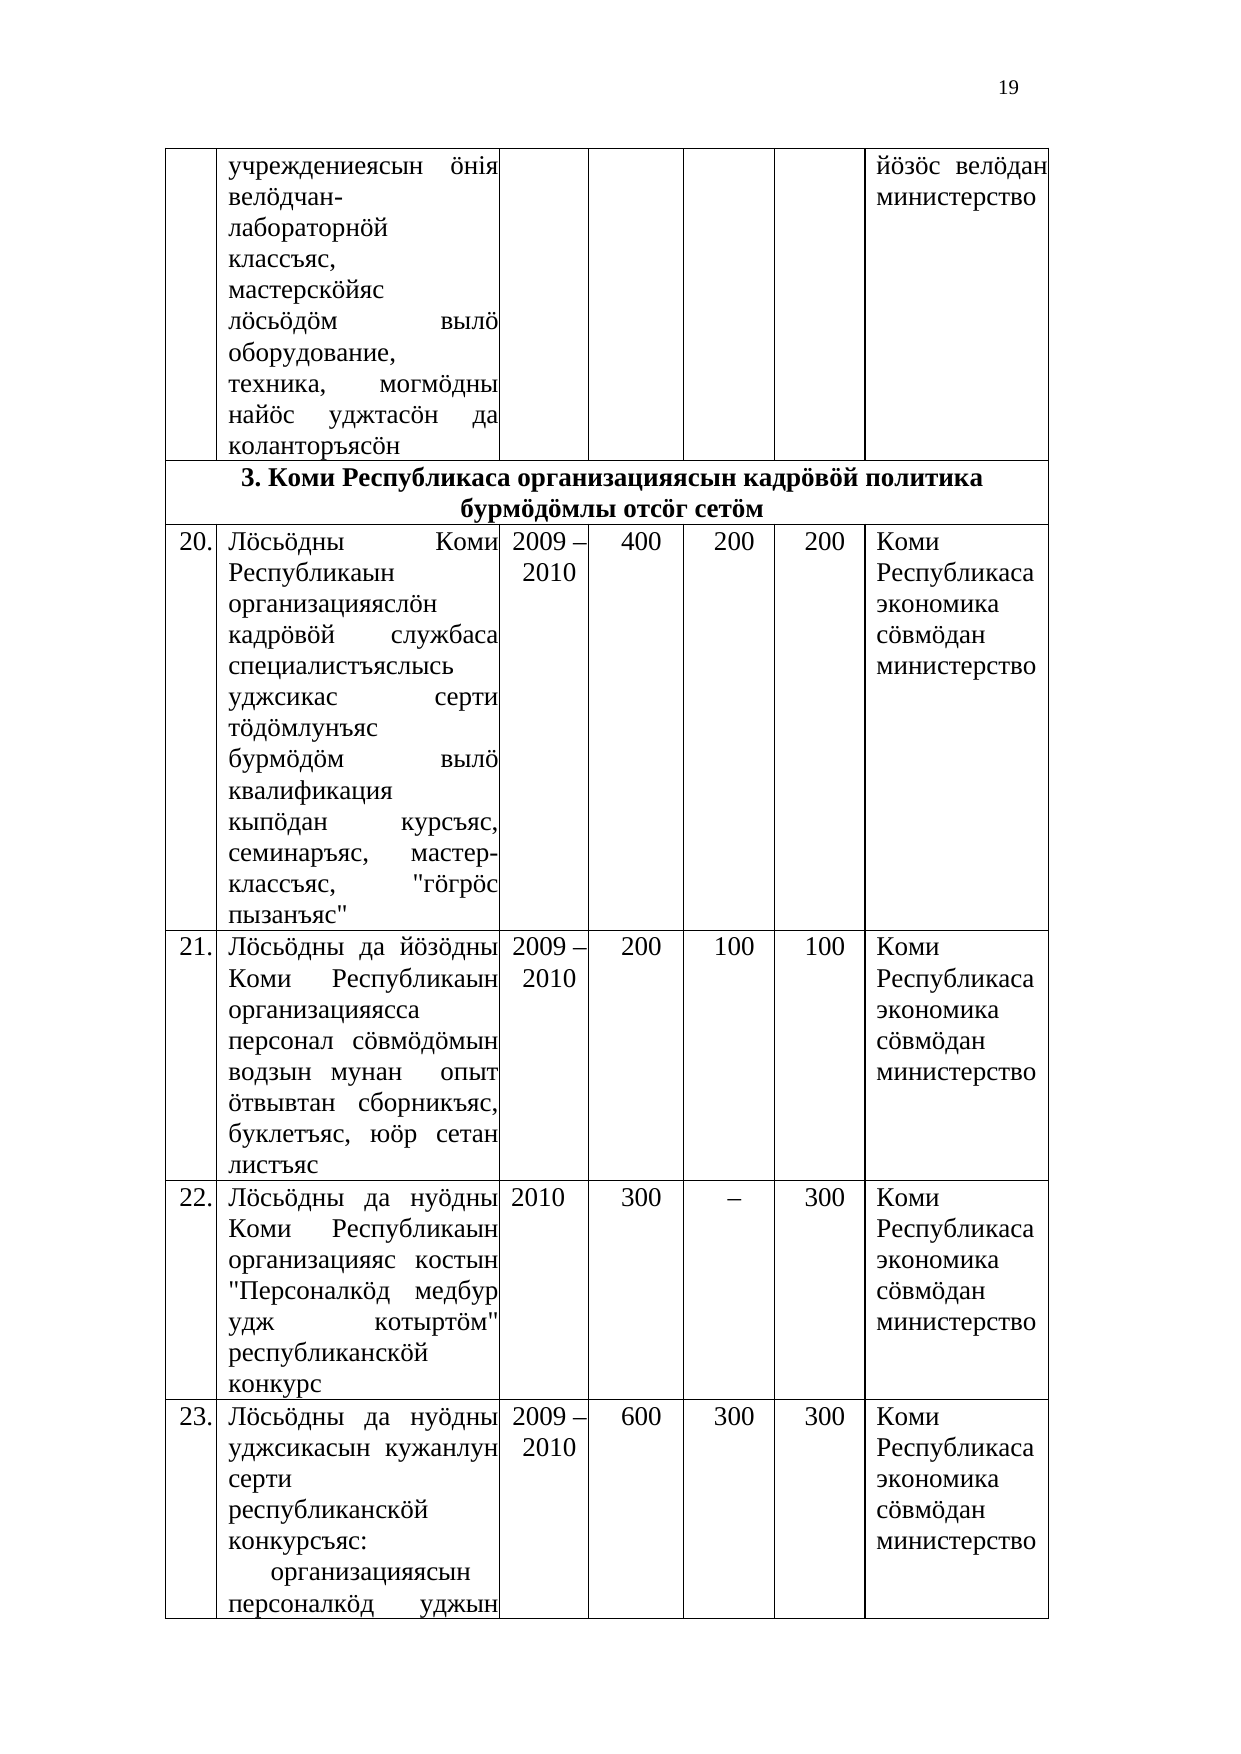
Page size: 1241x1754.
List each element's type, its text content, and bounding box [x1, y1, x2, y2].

table_cell 2009 – 2010 [500, 525, 588, 929]
table_cell 200 [684, 525, 774, 929]
table_cell 100 [684, 931, 774, 1180]
table_cell 2010 [500, 1181, 588, 1399]
table_cell Лöсьöдны да нуöдны уджсикасын кужанлун серти республиканскöй конкурсъяс: организацияясын персоналкöд уджын [217, 1400, 499, 1618]
table_cell Лöсьöдны да нуöдны Коми Республикаын организацияяс костын "Персоналкöд медбур удж котыртöм" республиканскöй конкурс [217, 1181, 499, 1399]
table_cell 100 [775, 931, 864, 1180]
table_cell йöзöс велöдан министерство [866, 149, 1048, 460]
table_cell 21. [166, 931, 216, 1180]
table_cell 300 [589, 1181, 683, 1399]
table_cell 300 [684, 1400, 774, 1618]
table_cell учреждениеясын öнія велöдчан-лабораторнöй классъяс, мастерскöйяс лöсьöдöм вылö оборудование, техника, могмöдны найöс уджтасöн да коланторъясöн [217, 149, 499, 460]
table_cell 200 [589, 931, 683, 1180]
table_cell Лöсьöдны да йöзöдны Коми Республикаын организацияясса персонал сöвмöдöмын водзын мунан опыт öтвывтан сборникъяс, буклетъяс, юöр сетан листъяс [217, 931, 499, 1180]
table_cell [684, 149, 774, 460]
table_cell [775, 149, 864, 460]
table_cell 600 [589, 1400, 683, 1618]
table_cell 2009 – 2010 [500, 931, 588, 1180]
table_cell 20. [166, 525, 216, 929]
table_cell 200 [775, 525, 864, 929]
table_cell 300 [775, 1400, 864, 1618]
table_cell – [684, 1181, 774, 1399]
table_cell 400 [589, 525, 683, 929]
table_cell 2009 – 2010 [500, 1400, 588, 1618]
table_cell 23. [166, 1400, 216, 1618]
table_cell Коми Республикаса экономика сöвмöдан министерство [866, 525, 1048, 929]
table_cell [166, 149, 216, 460]
table_cell Коми Республикаса экономика сöвмöдан министерство [866, 1400, 1048, 1618]
table_cell Коми Республикаса экономика сöвмöдан министерство [866, 1181, 1048, 1399]
table_cell Коми Республикаса экономика сöвмöдан министерство [866, 931, 1048, 1180]
table_cell 22. [166, 1181, 216, 1399]
table_cell 3. Коми Республикаса организацияясын кадрöвöй политика бурмöдöмлы отсöг сетöм [166, 461, 1048, 523]
table_cell [500, 149, 588, 460]
table_cell 300 [775, 1181, 864, 1399]
table_cell [589, 149, 683, 460]
table_cell Лöсьöдны Коми Республикаын организацияяслöн кадрöвöй службаса специалистъяслысь уджсикас серти тöдöмлунъяс бурмöдöм вылö квалификация кыпöдан курсъяс, семинаръяс, мастер-классъяс, "гöгрöс пызанъяс" [217, 525, 499, 929]
